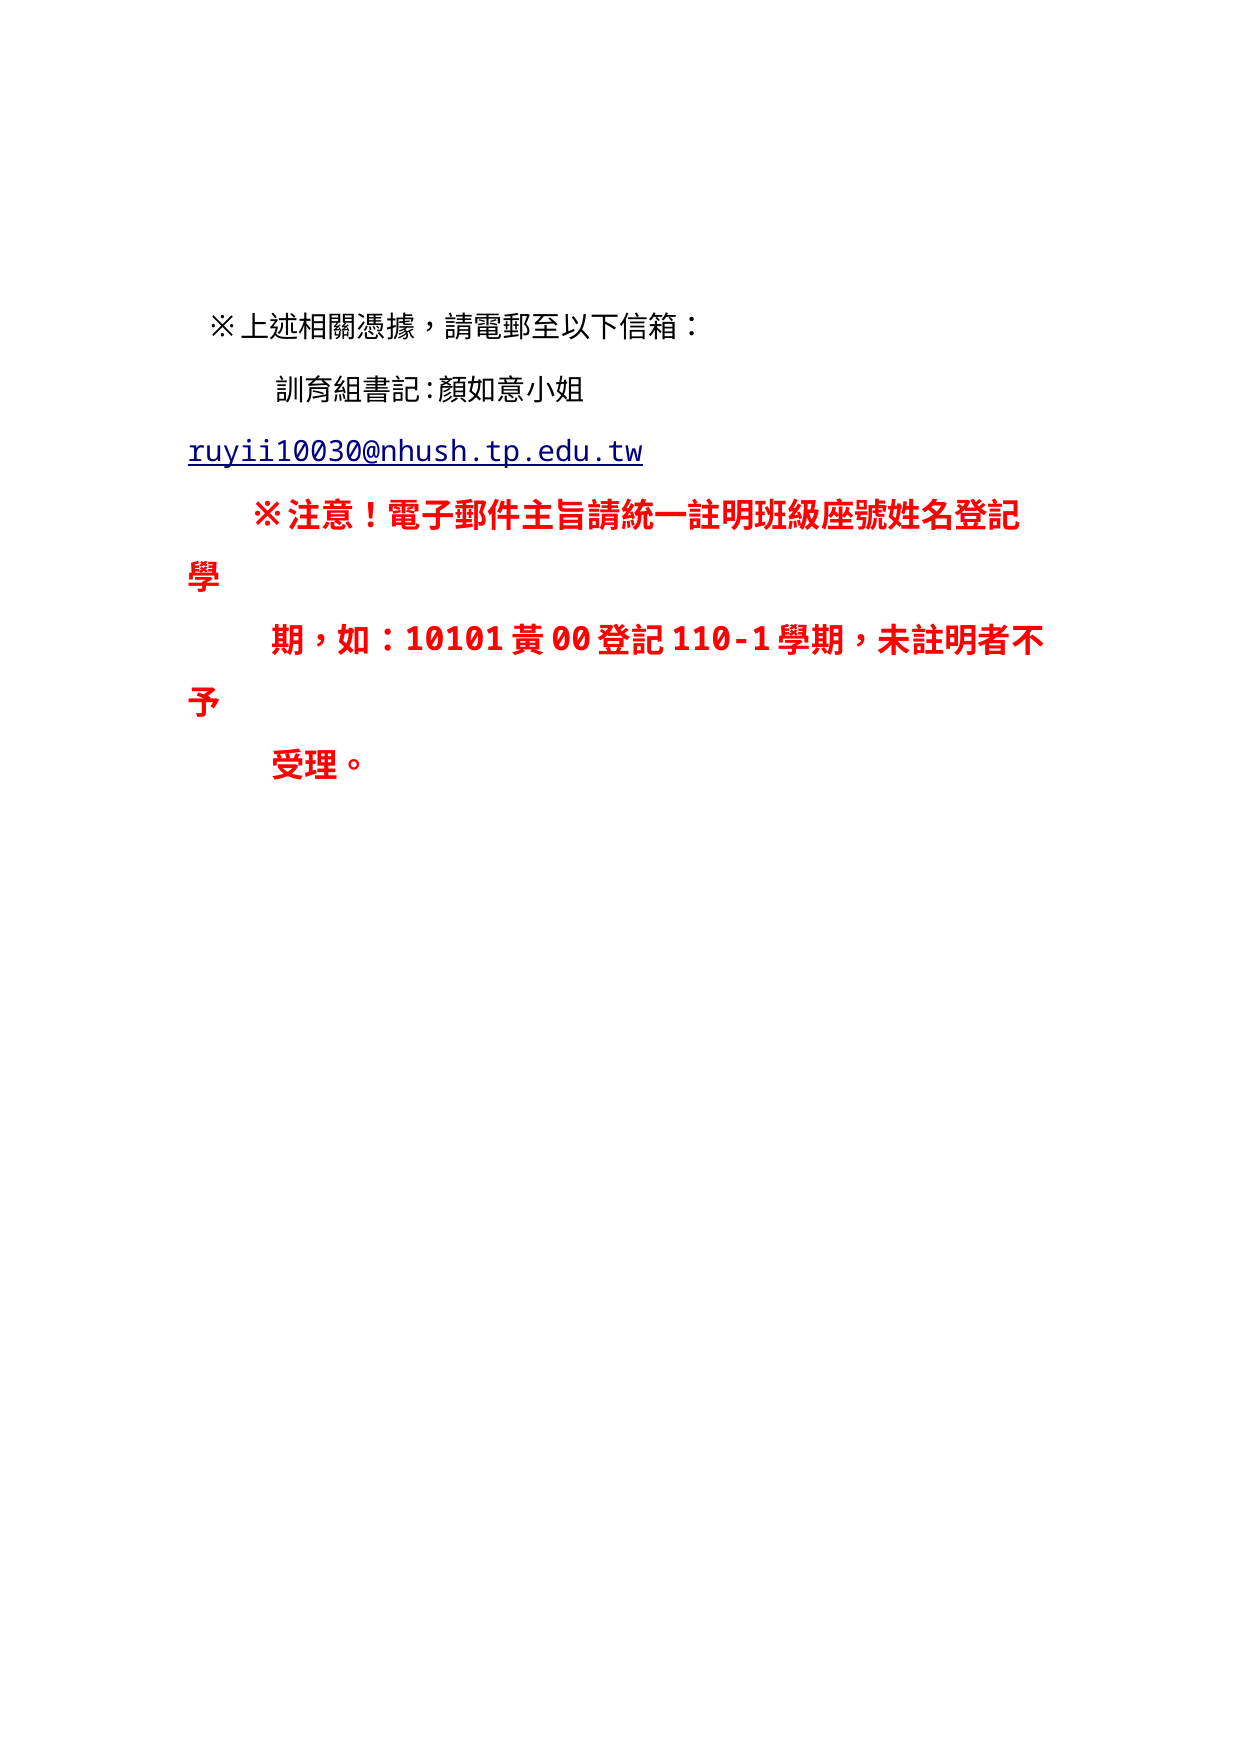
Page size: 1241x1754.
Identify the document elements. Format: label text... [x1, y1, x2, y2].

text 受理。 [187, 721, 1053, 783]
text ※注意！電子郵件主旨請統一註明班級座號姓名登記學 [187, 471, 1053, 596]
text 訓育組書記:顏如意小姐 ruyii10030@nhush.tp.edu.tw [187, 346, 1053, 471]
text ※上述相關憑據，請電郵至以下信箱： [187, 283, 1053, 346]
text 期，如：10101黃00登記110-1學期，未註明者不予 [187, 596, 1053, 721]
